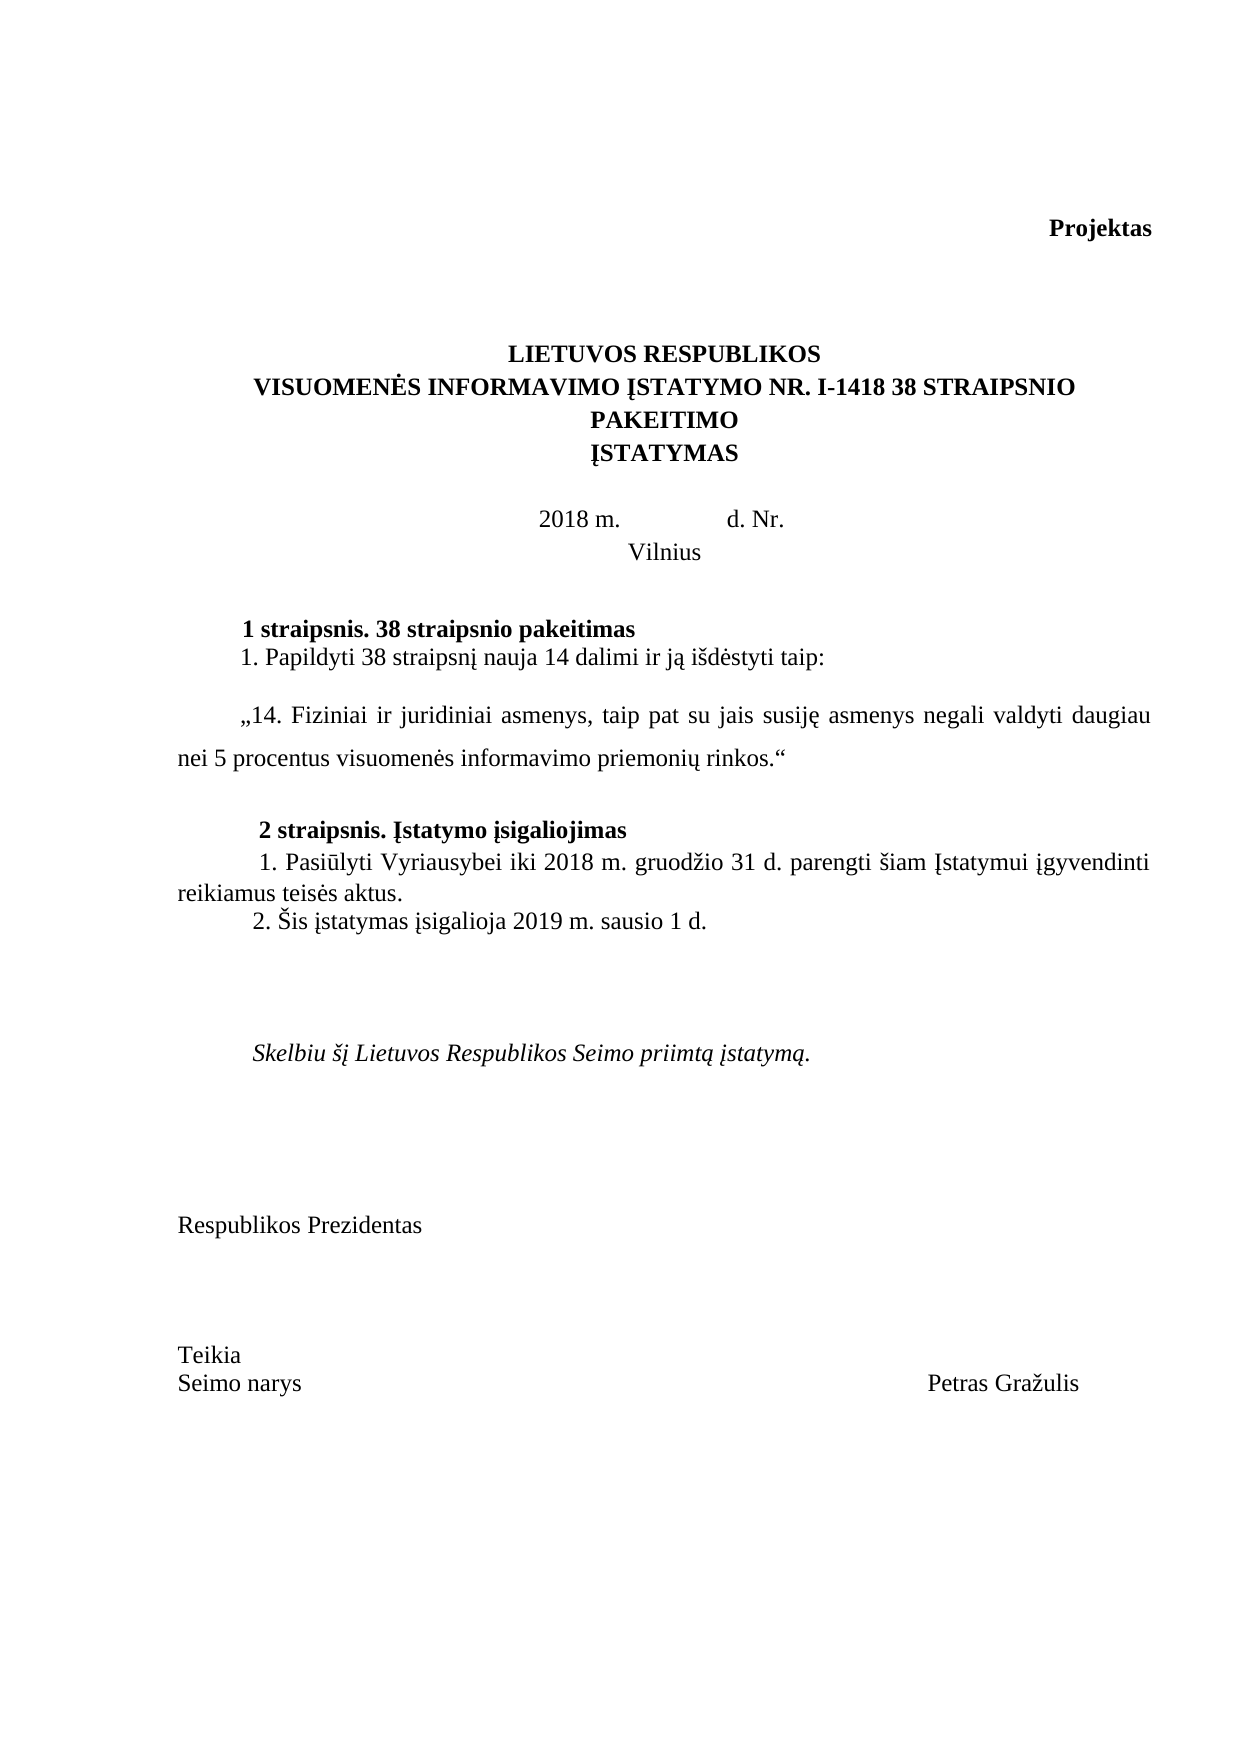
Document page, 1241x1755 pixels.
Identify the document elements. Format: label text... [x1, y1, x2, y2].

text LIETUVOS RESPUBLIKOS [177, 339, 1152, 368]
text visuomenės informavimo įstatymo NR. I-1418 38 STRAIPSNIo pAKEITIMO [177, 372, 1152, 434]
text Respublikos Prezidentas [177, 1210, 1152, 1239]
text Vilnius [177, 537, 1152, 566]
text Projektas [177, 213, 1152, 242]
text 2018 m. d. Nr. [177, 504, 1152, 533]
text Seimo narys Petras Gražulis [177, 1368, 1152, 1397]
text Teikia [177, 1340, 1152, 1368]
text 2 straipsnis. Įstatymo įsigaliojimas [177, 815, 1152, 844]
text ĮSTATYMas [177, 438, 1152, 467]
text 2. Šis įstatymas įsigalioja 2019 m. sausio 1 d. [177, 906, 1152, 935]
text Skelbiu šį Lietuvos Respublikos Seimo priimtą įstatymą. [177, 1038, 1152, 1067]
text „14. Fiziniai ir juridiniai asmenys, taip pat su jais susiję asmenys negali valdyti daugiau nei 5 procentus visuomenės informavimo priemonių rinkos.“ [177, 700, 1152, 772]
text 1 straipsnis. 38 straipsnio pakeitimas [177, 614, 1152, 642]
text 1. Pasiūlyti Vyriausybei iki 2018 m. gruodžio 31 d. parengti šiam Įstatymui įgyvendinti reikiamus teisės aktus. [177, 844, 1152, 906]
text 1. Papildyti 38 straipsnį nauja 14 dalimi ir ją išdėstyti taip: [177, 642, 1152, 671]
